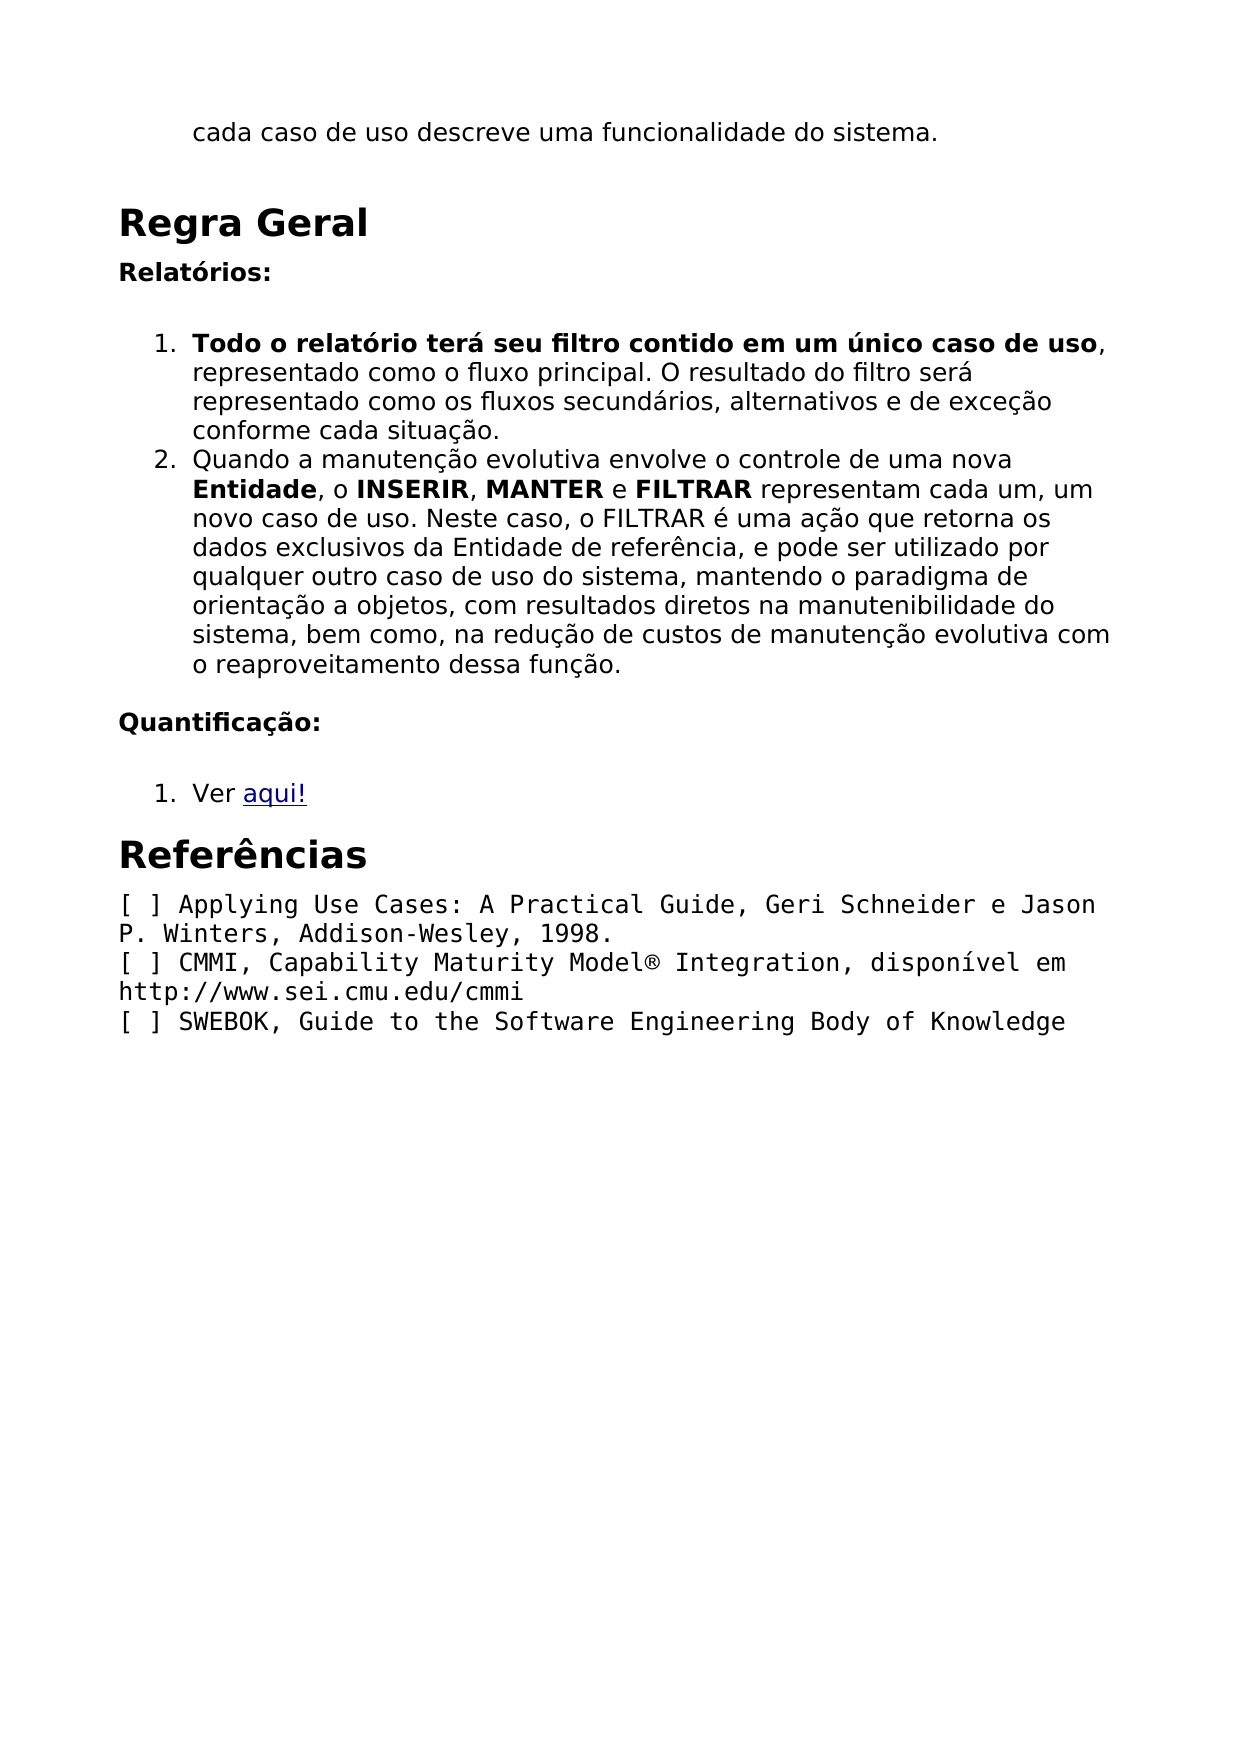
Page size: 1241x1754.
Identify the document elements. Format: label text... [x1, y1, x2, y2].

text [ ] Applying Use Cases: A Practical Guide, Geri Schneider e Jason P. Winters, Addison-Wesley, 1998. [ ] CMMI, Capability Maturity Model® Integration, disponível em http://www.sei.cmu.edu/cmmi [ ] SWEBOK, Guide to the Software Engineering Body of Knowledge [118, 890, 1122, 1036]
list Ver aqui! [177, 780, 1122, 809]
list Todo o relatório terá seu filtro contido em um único caso de uso, representado como o fluxo principal. O resultado do filtro será representado como os fluxos secundários, alternativos e de exceção conforme cada situação. [177, 329, 1122, 446]
subtitle Referências [118, 834, 1122, 877]
list cada caso de uso descreve uma funcionalidade do sistema. [177, 118, 1122, 147]
subtitle Regra Geral [118, 202, 1122, 245]
text Quantificação: [118, 708, 1122, 738]
list Quando a manutenção evolutiva envolve o controle de uma nova Entidade, o INSERIR, MANTER e FILTRAR representam cada um, um novo caso de uso. Neste caso, o FILTRAR é uma ação que retorna os dados exclusivos da Entidade de referência, e pode ser utilizado por qualquer outro caso de uso do sistema, mantendo o paradigma de orientação a objetos, com resultados diretos na manutenibilidade do sistema, bem como, na redução de custos de manutenção evolutiva com o reaproveitamento dessa função. [177, 446, 1122, 679]
text Relatórios: [118, 258, 1122, 287]
